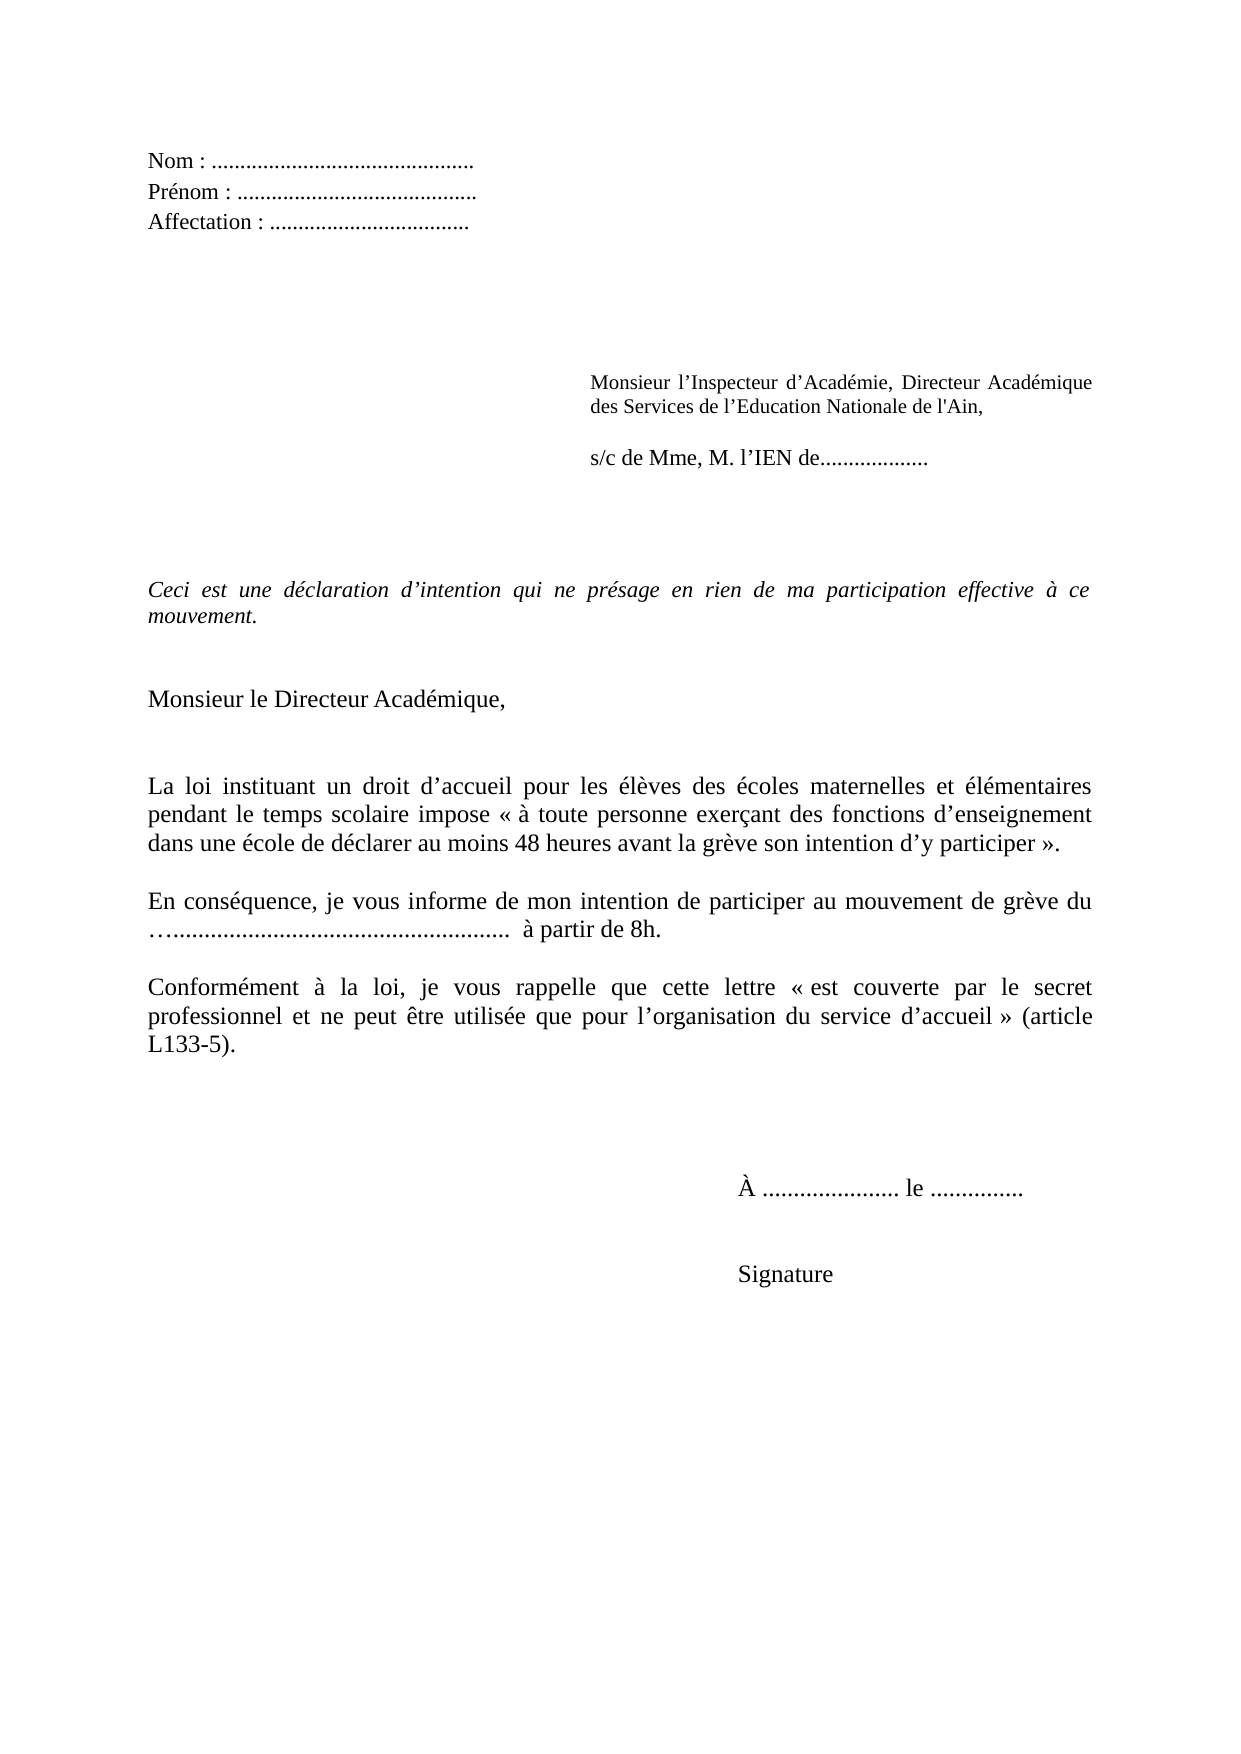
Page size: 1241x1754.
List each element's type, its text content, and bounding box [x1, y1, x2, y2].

text La loi instituant un droit d’accueil pour les élèves des écoles maternelles et élémentaires pendant le temps scolaire impose « à toute personne exerçant des fonctions d’enseignement dans une école de déclarer au moins 48 heures avant la grève son intention d’y participer ». [148, 771, 1093, 857]
text En conséquence, je vous informe de mon intention de participer au mouvement de grève du …...................................................... à partir de 8h. [148, 886, 1093, 943]
text Monsieur l’Inspecteur d’Académie, Directeur Académique des Services de l’Education Nationale de l'Ain, [590, 370, 1093, 418]
text Nom : .............................................. [148, 148, 1093, 174]
text À ...................... le ............... [148, 1173, 1093, 1202]
text Monsieur le Directeur Académique, [148, 684, 1093, 713]
text Prénom : .......................................... [148, 178, 1093, 204]
text Conformément à la loi, je vous rappelle que cette lettre « est couverte par le secret professionnel et ne peut être utilisée que pour l’organisation du service d’accueil » (article L133-5). [148, 972, 1093, 1058]
text s/c de Mme, M. l’IEN de................... [148, 444, 1093, 471]
text Ceci est une déclaration d’intention qui ne présage en rien de ma participation effective à ce mouvement. [148, 576, 1093, 629]
text Affectation : ................................... [148, 208, 1093, 234]
text Signature [148, 1259, 1093, 1288]
